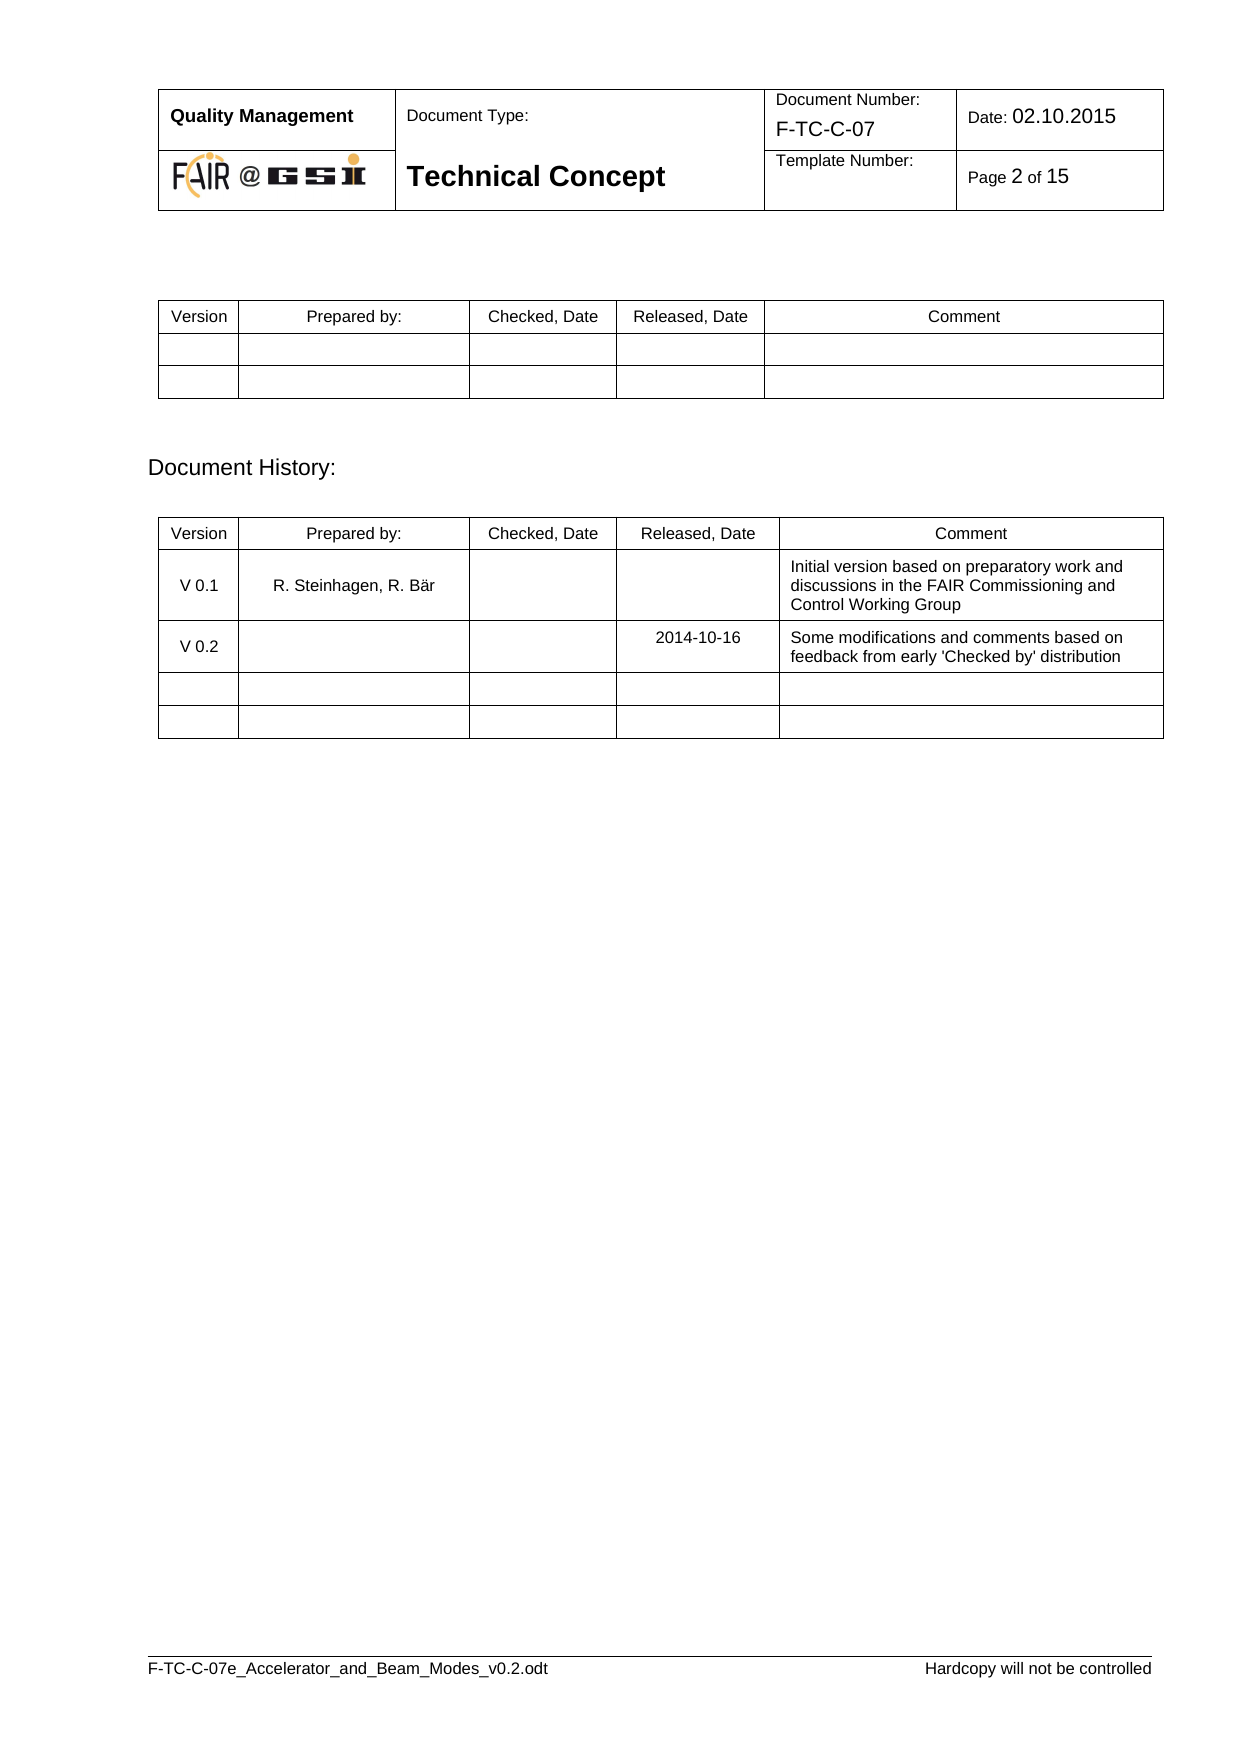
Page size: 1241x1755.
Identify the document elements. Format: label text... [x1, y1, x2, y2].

table_cell Initial version based on preparatory work and discussions in the FAIR Commissioning and Control Working Group [780, 550, 1163, 620]
table_cell [470, 621, 616, 672]
table_cell 2014-10-16 [617, 621, 779, 672]
table_cell V 0.2 [159, 621, 238, 672]
table_cell [765, 334, 1163, 365]
table_header Version [159, 518, 238, 549]
table_cell [239, 334, 469, 365]
table_cell [470, 334, 616, 365]
table_cell [617, 706, 779, 738]
table_header Comment [765, 301, 1163, 333]
table_cell [617, 550, 779, 620]
table_cell [159, 673, 238, 705]
table_cell V 0.1 [159, 550, 238, 620]
table_cell [617, 673, 779, 705]
table_cell [765, 366, 1163, 398]
table_cell [239, 366, 469, 398]
table_cell [159, 334, 238, 365]
table_cell [780, 673, 1163, 705]
table_cell [470, 706, 616, 738]
text Document History: [148, 454, 1152, 481]
table_cell R. Steinhagen, R. Bär [239, 550, 469, 620]
table_cell [617, 334, 764, 365]
table_header Version [159, 301, 238, 333]
table_header Released, Date [617, 301, 764, 333]
table_cell [617, 366, 764, 398]
table_cell [470, 550, 616, 620]
table_cell [470, 366, 616, 398]
table_cell [780, 706, 1163, 738]
table_cell [159, 366, 238, 398]
table_cell [239, 621, 469, 672]
table_cell [239, 673, 469, 705]
table_cell [239, 706, 469, 738]
table_header Checked, Date [470, 518, 616, 549]
table_header Released, Date [617, 518, 779, 549]
table_header Checked, Date [470, 301, 616, 333]
picture [170, 151, 368, 200]
table_cell [159, 706, 238, 738]
table_cell [470, 673, 616, 705]
table_header Comment [780, 518, 1163, 549]
table_header Prepared by: [239, 518, 469, 549]
table_header Prepared by: [239, 301, 469, 333]
table_cell Some modifications and comments based on feedback from early 'Checked by' distribution [780, 621, 1163, 672]
